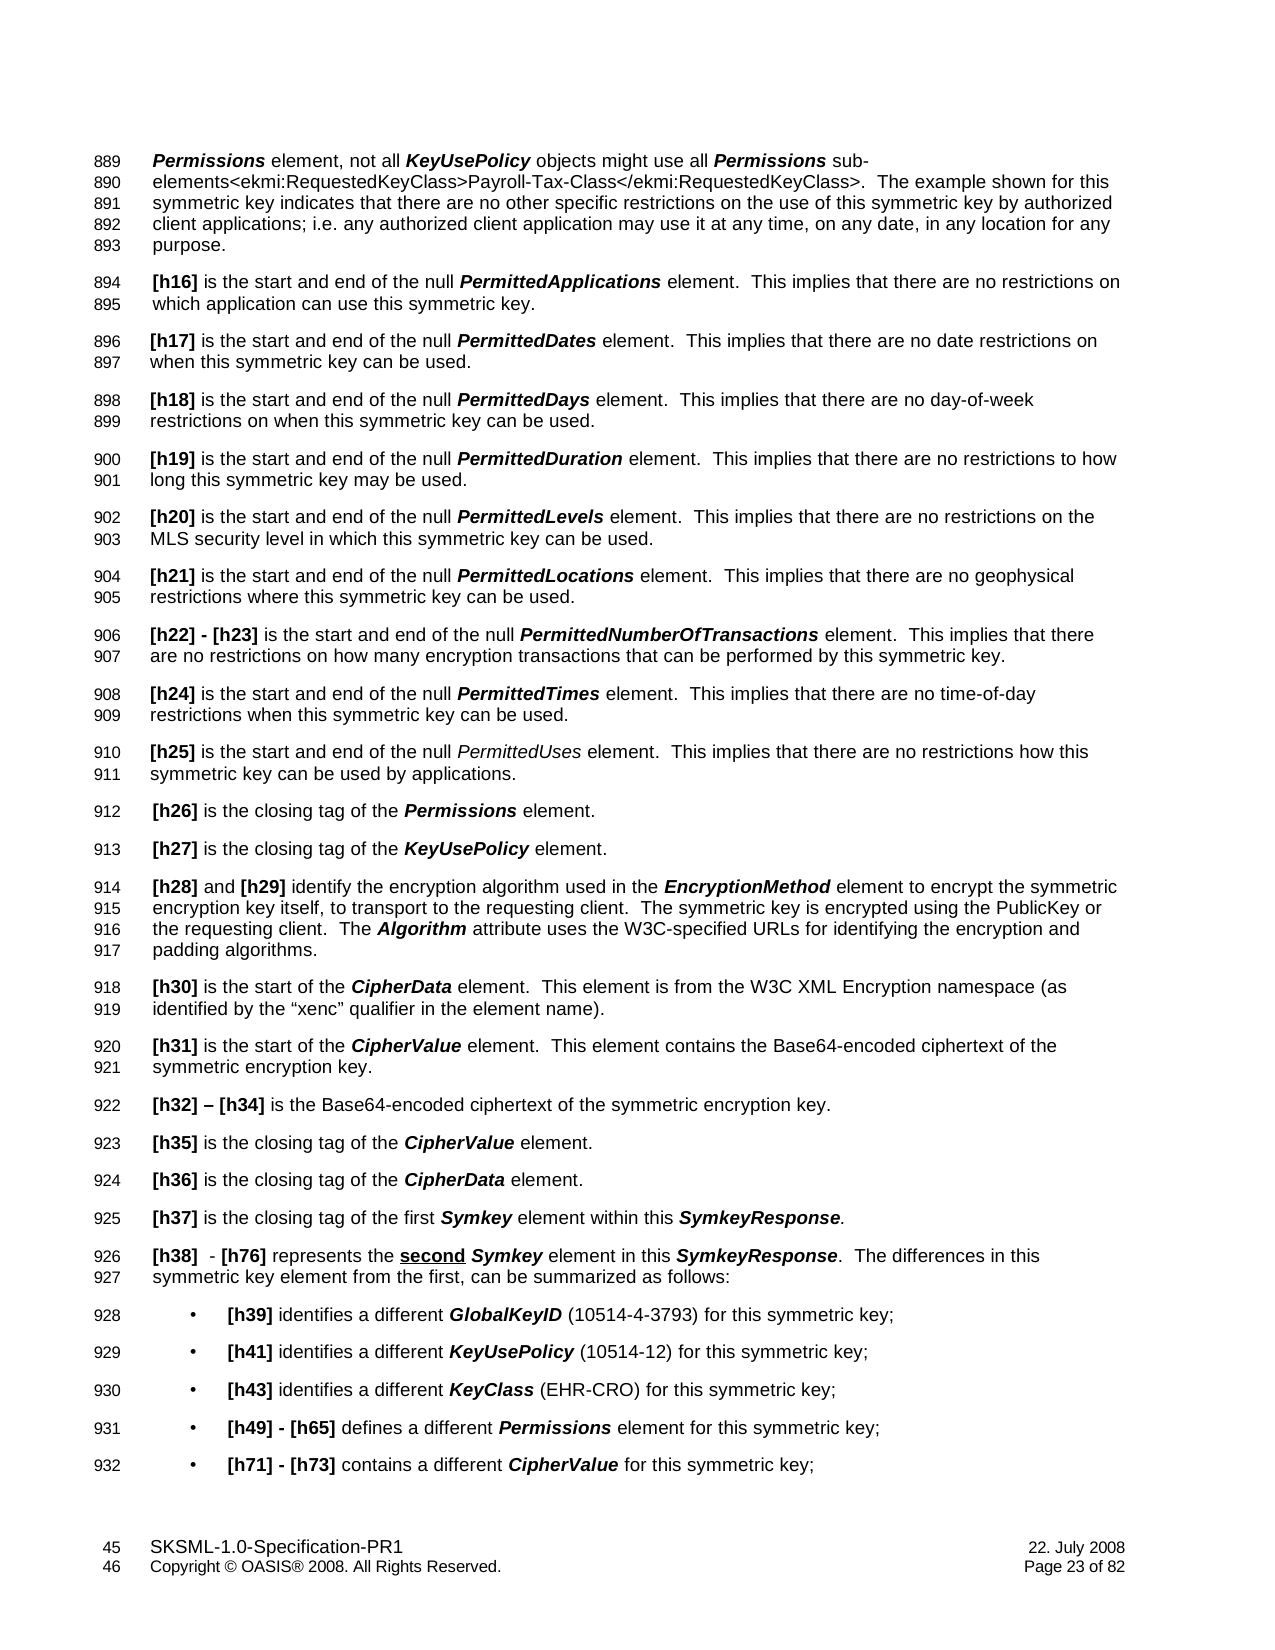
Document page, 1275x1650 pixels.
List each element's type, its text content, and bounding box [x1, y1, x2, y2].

text [h19] is the start and end of the null PermittedDuration element. This implies that there are no restrictions to how long this symmetric key may be used. [150, 448, 1125, 490]
list [h49] - [h65] defines a different Permissions element for this symmetric key; [190, 1417, 1125, 1438]
text [h32] – [h34] is the Base64-encoded ciphertext of the symmetric encryption key. [152, 1094, 1125, 1115]
list [h43] identifies a different KeyClass (EHR-CRO) for this symmetric key; [190, 1379, 1125, 1400]
text [h16] is the start and end of the null PermittedApplications element. This implies that there are no restrictions on which application can use this symmetric key. [152, 272, 1125, 314]
list [h71] - [h73] contains a different CipherValue for this symmetric key; [190, 1455, 1125, 1476]
text [h26] is the closing tag of the Permissions element. [152, 801, 1125, 822]
text [h24] is the start and end of the null PermittedTimes element. This implies that there are no time-of-day restrictions when this symmetric key can be used. [150, 683, 1125, 725]
text [h27] is the closing tag of the KeyUsePolicy element. [152, 838, 1125, 859]
list [h41] identifies a different KeyUsePolicy (10514-12) for this symmetric key; [190, 1342, 1125, 1363]
text [h21] is the start and end of the null PermittedLocations element. This implies that there are no geophysical restrictions where this symmetric key can be used. [150, 566, 1125, 608]
text [h25] is the start and end of the null PermittedUses element. This implies that there are no restrictions how this symmetric key can be used by applications. [150, 742, 1125, 784]
list [h39] identifies a different GlobalKeyID (10514-4-3793) for this symmetric key; [190, 1304, 1125, 1325]
text [h18] is the start and end of the null PermittedDays element. This implies that there are no day-of-week restrictions on when this symmetric key can be used. [150, 389, 1125, 431]
text [h20] is the start and end of the null PermittedLevels element. This implies that there are no restrictions on the MLS security level in which this symmetric key can be used. [150, 507, 1125, 549]
text [h30] is the start of the CipherData element. This element is from the W3C XML Encryption namespace (as identified by the “xenc” qualifier in the element name). [152, 977, 1125, 1019]
text [h17] is the start and end of the null PermittedDates element. This implies that there are no date restrictions on when this symmetric key can be used. [150, 331, 1125, 373]
text [h35] is the closing tag of the CipherValue element. [152, 1132, 1125, 1153]
text [h37] is the closing tag of the first Symkey element within this SymkeyResponse. [152, 1207, 1125, 1228]
text [h28] and [h29] identify the encryption algorithm used in the EncryptionMethod element to encrypt the symmetric encryption key itself, to transport to the requesting client. The symmetric key is encrypted using the PublicKey or the requesting client. The Algorithm attribute uses the W3C-specified URLs for identifying the encryption and padding algorithms. [152, 876, 1125, 960]
text [h22] - [h23] is the start and end of the null PermittedNumberOfTransactions element. This implies that there are no restrictions on how many encryption transactions that can be performed by this symmetric key. [150, 624, 1125, 666]
text [h38] - [h76] represents the second Symkey element in this SymkeyResponse. The differences in this symmetric key element from the first, can be summarized as follows: [152, 1245, 1125, 1287]
text [h36] is the closing tag of the CipherData element. [152, 1170, 1125, 1191]
text [h31] is the start of the CipherValue element. This element contains the Base64-encoded ciphertext of the symmetric encryption key. [152, 1036, 1125, 1078]
text Permissions element, not all KeyUsePolicy objects might use all Permissions sub-elements<ekmi:RequestedKeyClass>Payroll-Tax-Class</ekmi:RequestedKeyClass>. The example shown for this symmetric key indicates that there are no other specific restrictions on the use of this symmetric key by authorized client applications; i.e. any authorized client application may use it at any time, on any date, in any location for any purpose. [152, 150, 1125, 255]
